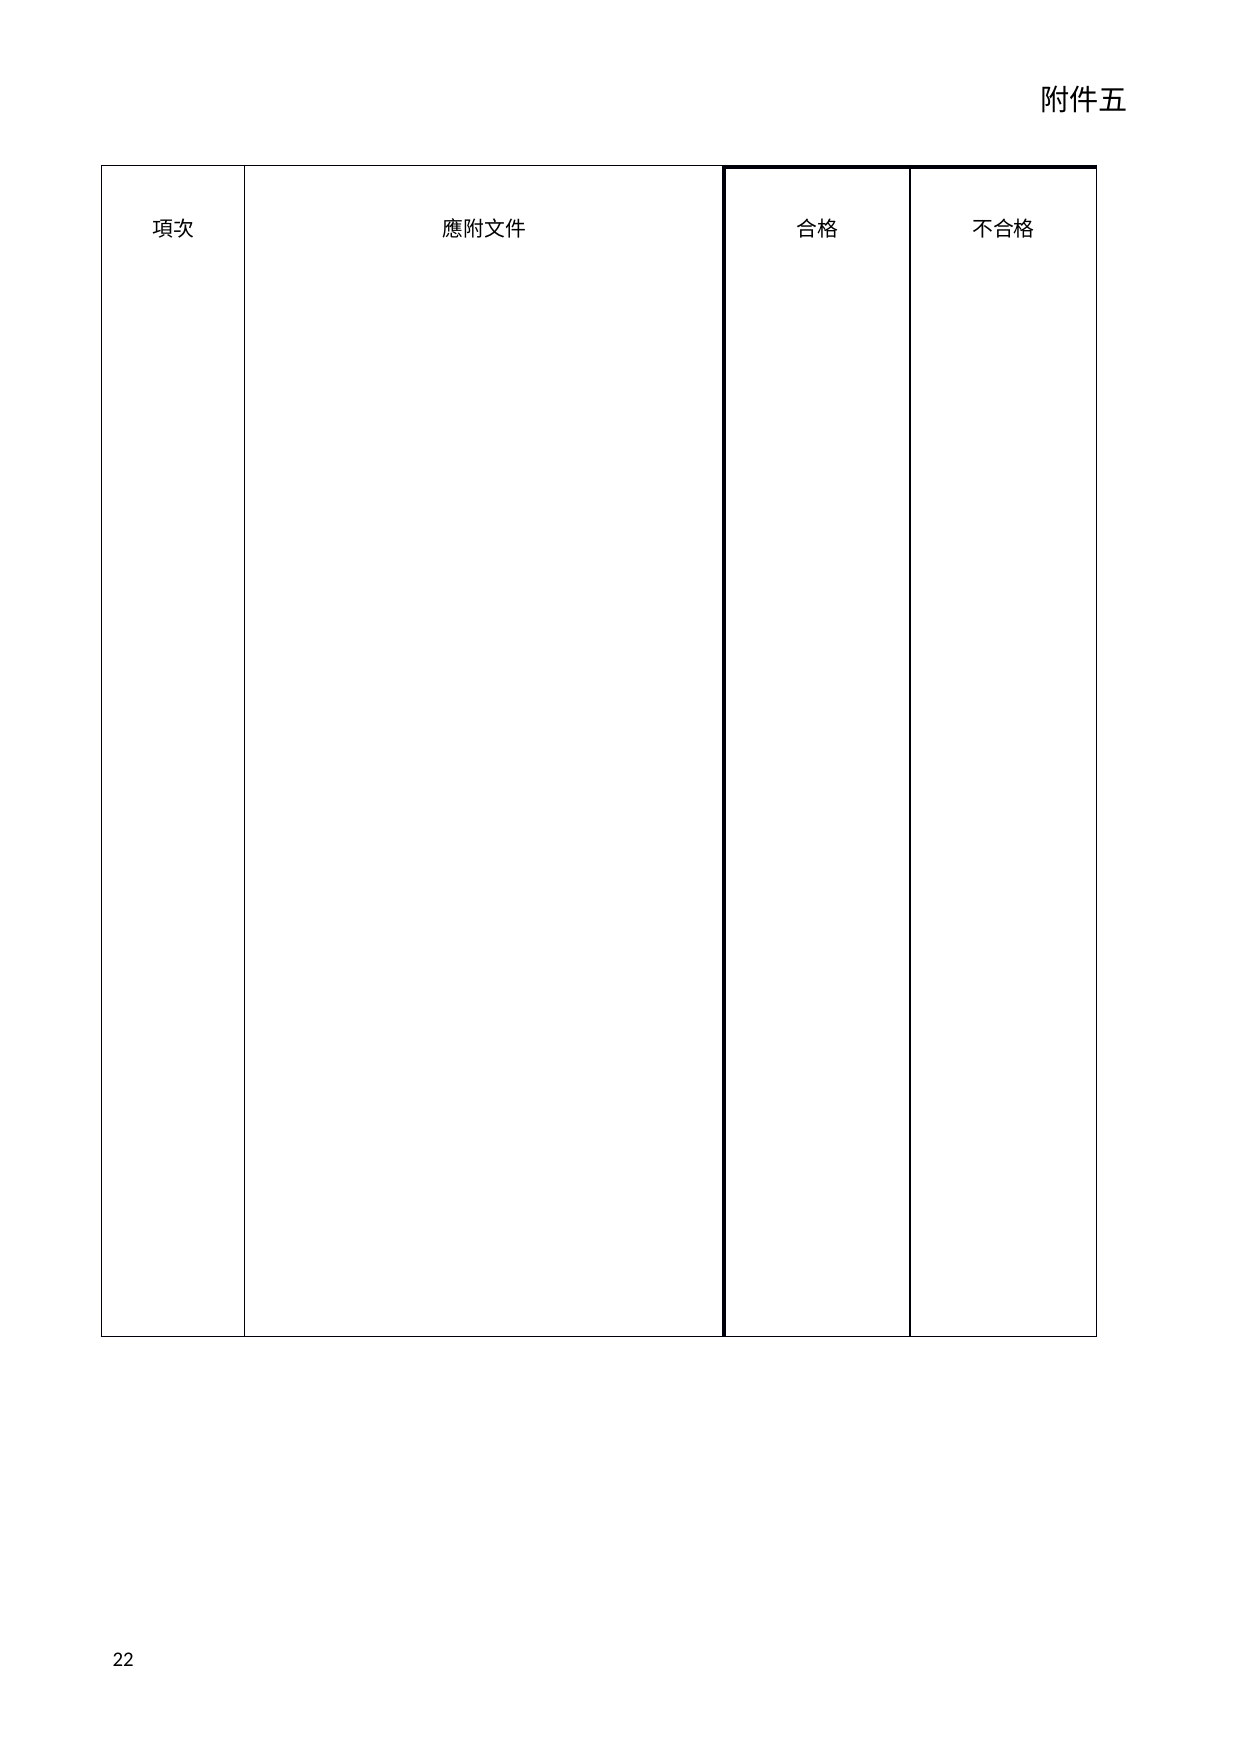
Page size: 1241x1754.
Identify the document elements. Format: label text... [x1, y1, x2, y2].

table_cell 應附文件 [245, 166, 722, 1336]
table_cell 項次 [102, 166, 244, 1336]
table_cell 合格 [726, 169, 909, 1336]
table_cell 不合格 [911, 169, 1096, 1336]
